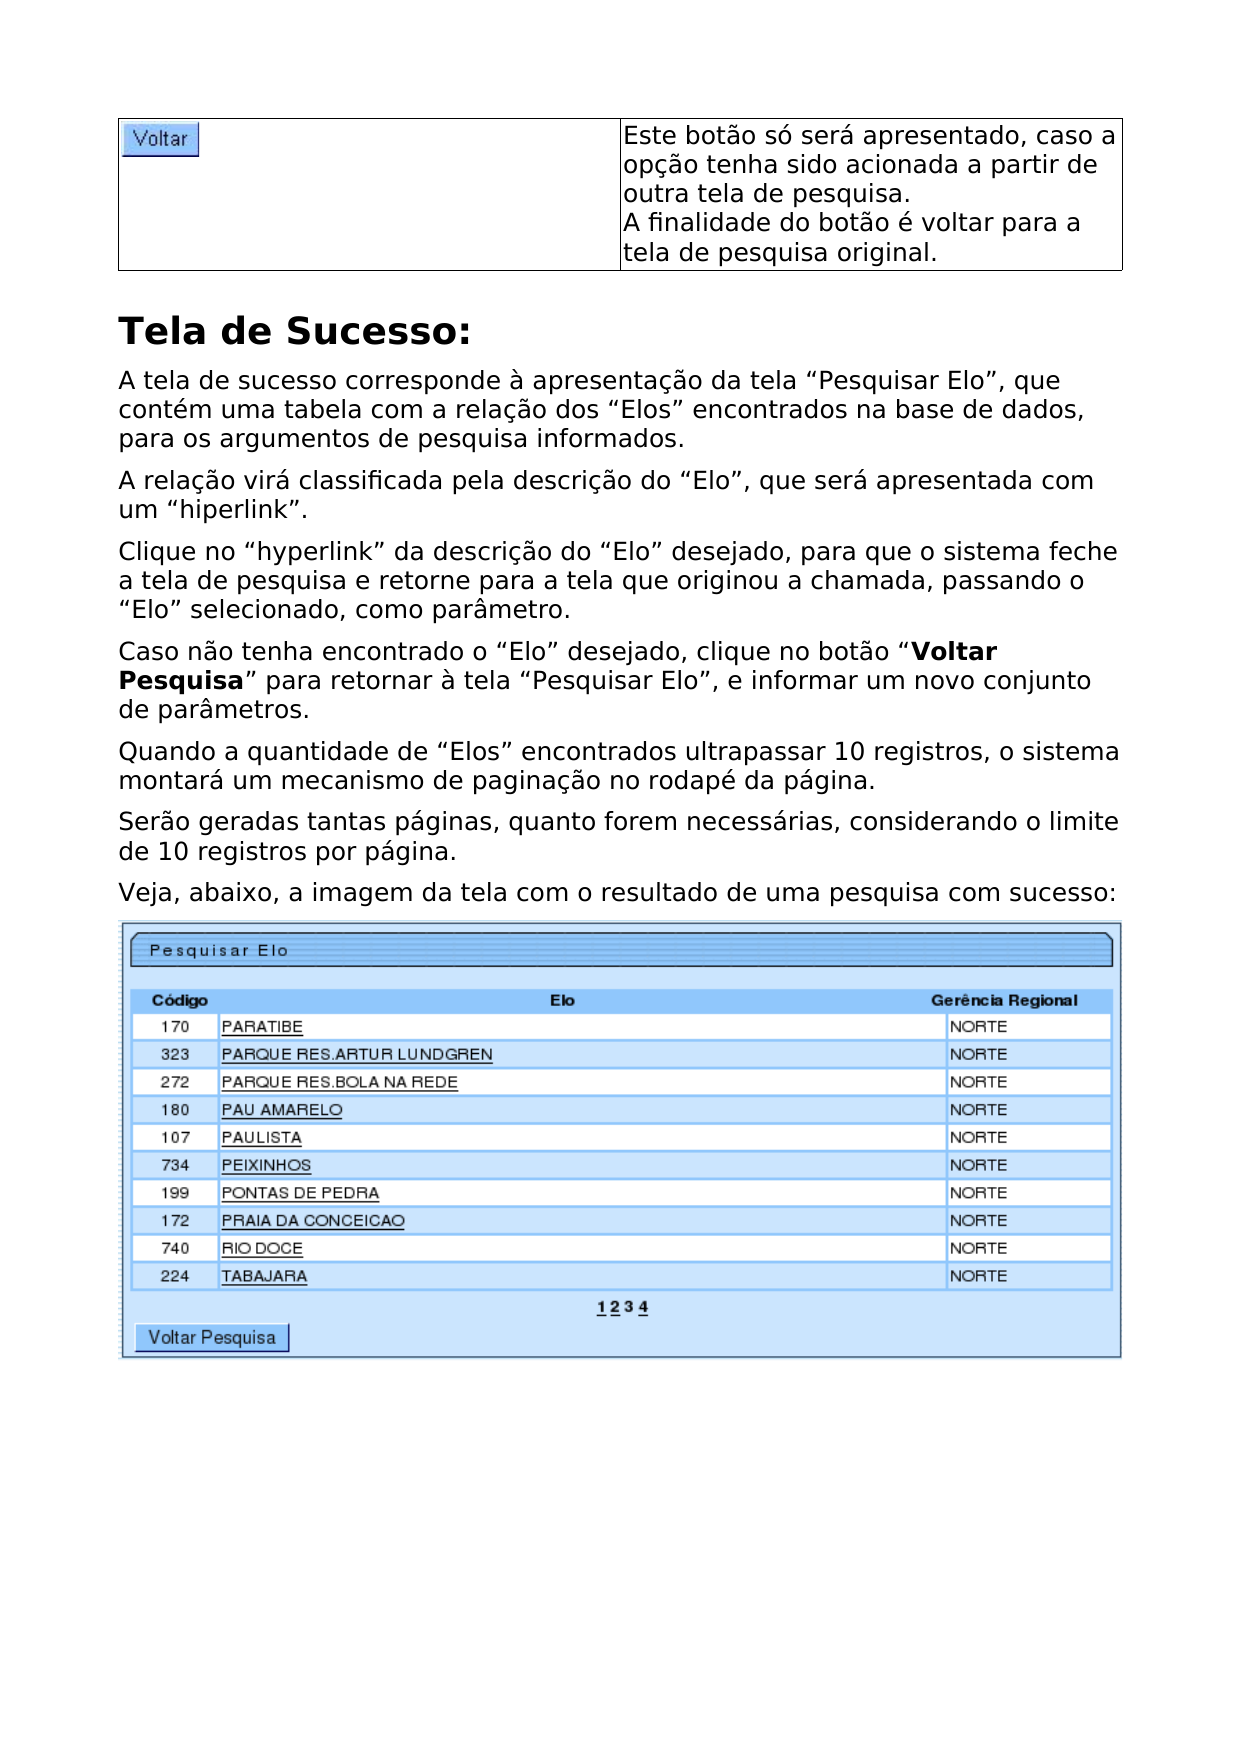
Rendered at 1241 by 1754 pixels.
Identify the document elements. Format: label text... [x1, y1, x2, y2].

picture [118, 920, 1123, 1362]
text A tela de sucesso corresponde à apresentação da tela “Pesquisar Elo”, que contém uma tabela com a relação dos “Elos” encontrados na base de dados, para os argumentos de pesquisa informados. [118, 366, 1122, 453]
text Serão geradas tantas páginas, quanto forem necessárias, considerando o limite de 10 registros por página. [118, 808, 1122, 866]
text Caso não tenha encontrado o “Elo” desejado, clique no botão “Voltar Pesquisa” para retornar à tela “Pesquisar Elo”, e informar um novo conjunto de parâmetros. [118, 637, 1122, 724]
text Quando a quantidade de “Elos” encontrados ultrapassar 10 registros, o sistema montará um mecanismo de paginação no rodapé da página. [118, 737, 1122, 795]
text Veja, abaixo, a imagem da tela com o resultado de uma pesquisa com sucesso: [118, 878, 1122, 908]
text Clique no “hyperlink” da descrição do “Elo” desejado, para que o sistema feche a tela de pesquisa e retorne para a tela que originou a chamada, passando o “Elo” selecionado, como parâmetro. [118, 537, 1122, 624]
text A relação virá classificada pela descrição do “Elo”, que será apresentada com um “hiperlink”. [118, 466, 1122, 524]
table_cell Este botão só será apresentado, caso a opção tenha sido acionada a partir de outra tela de pesquisa. A finalidade do botão é voltar para a tela de pesquisa original. [621, 119, 1122, 270]
picture [121, 121, 200, 157]
subtitle Tela de Sucesso: [118, 310, 1122, 353]
table_cell [119, 119, 620, 270]
